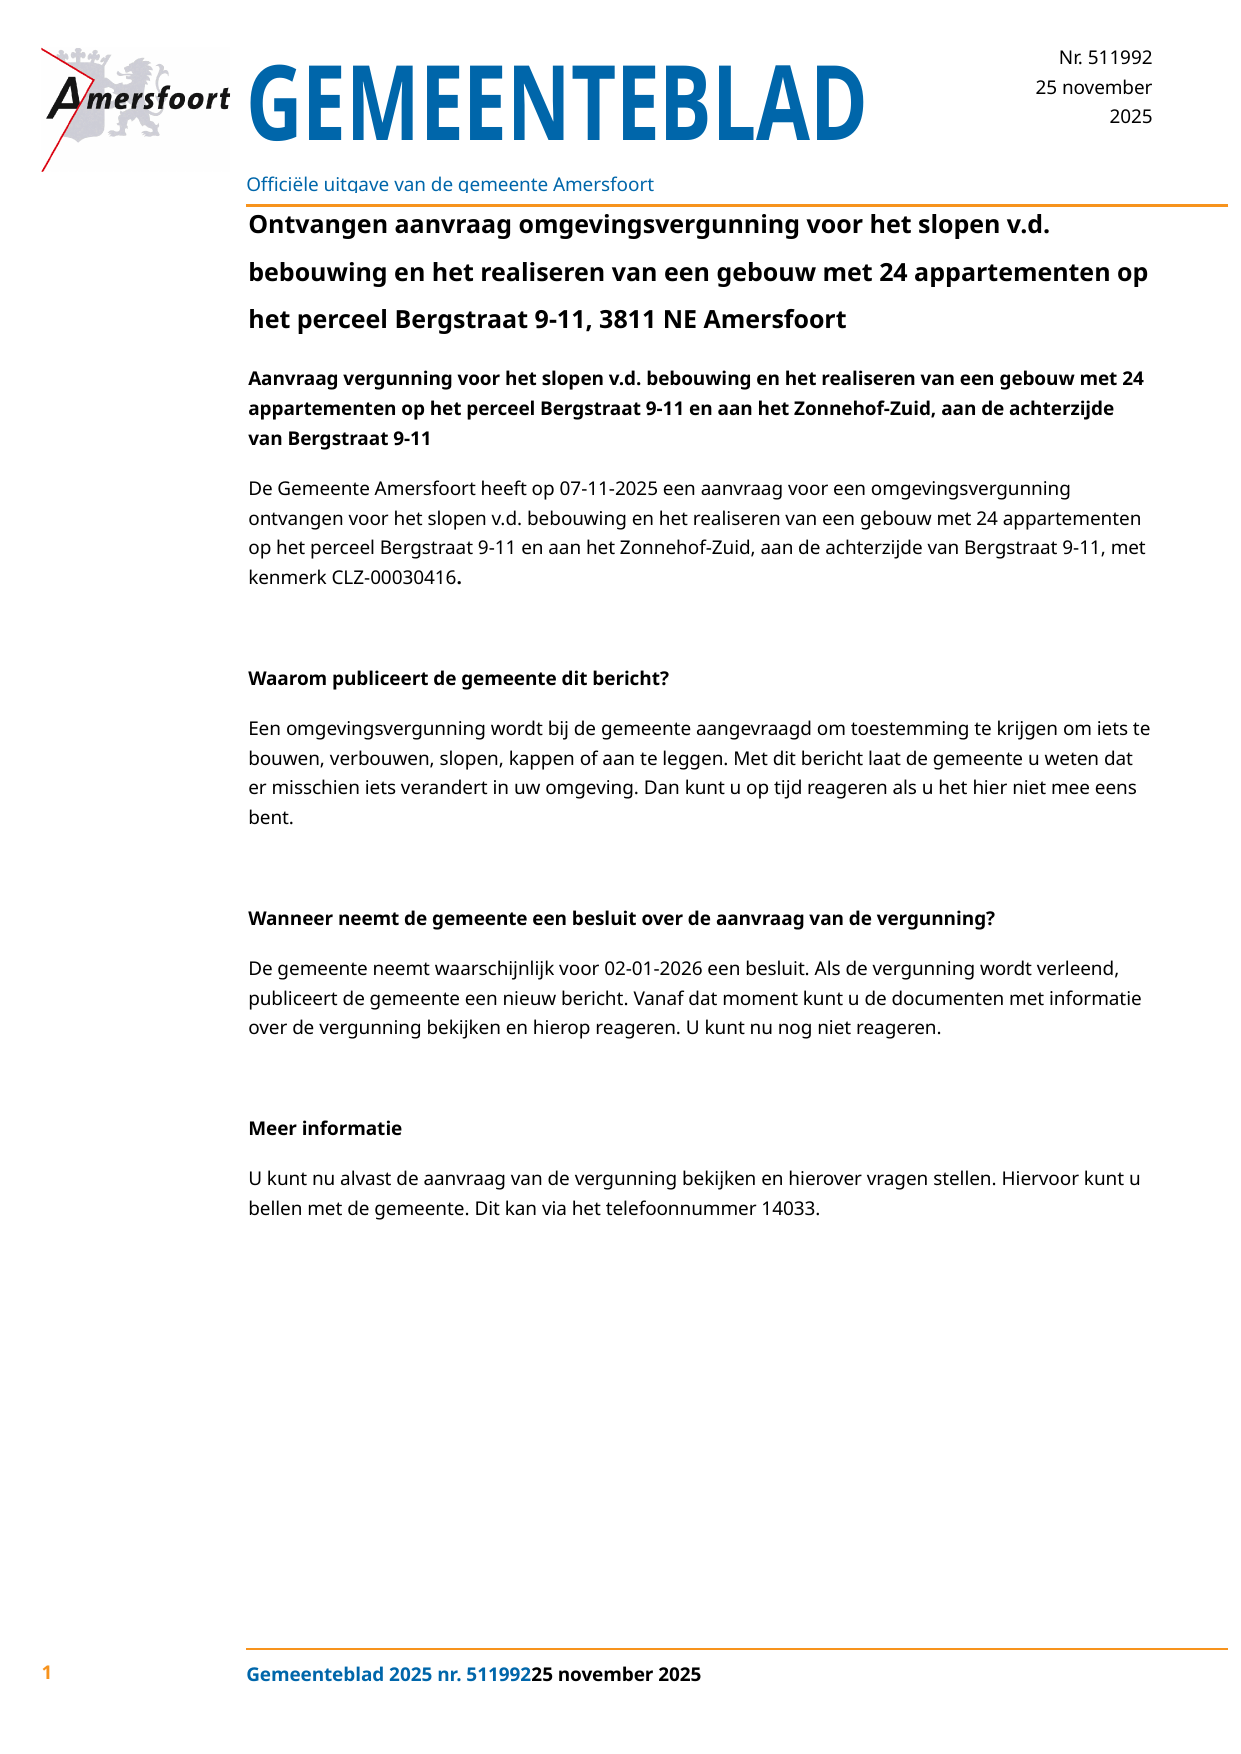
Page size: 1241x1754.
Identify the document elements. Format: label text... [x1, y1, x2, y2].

text U kunt nu alvast de aanvraag van de vergunning bekijken en hierover vragen stellen. Hiervoor kunt u bellen met de gemeente. Dit kan via het telefoonnummer 14033. [248, 1166, 1152, 1221]
text Meer informatie [248, 1115, 1152, 1141]
text Een omgevingsvergunning wordt bij de gemeente aangevraagd om toestemming te krijgen om iets te bouwen, verbouwen, slopen, kappen of aan te leggen. Met dit bericht laat de gemeente u weten dat er misschien iets verandert in uw omgeving. Dan kunt u op tijd reageren als u het hier niet mee eens bent. [248, 715, 1152, 829]
picture [41, 47, 231, 172]
text De gemeente neemt waarschijnlijk voor 02-01-2026 een besluit. Als de vergunning wordt verleend, publiceert de gemeente een nieuw bericht. Vanaf dat moment kunt u de documenten met informatie over de vergunning bekijken en hierop reageren. U kunt nu nog niet reageren. [248, 955, 1152, 1040]
text Aanvraag vergunning voor het slopen v.d. bebouwing en het realiseren van een gebouw met 24 appartementen op het perceel Bergstraat 9-11 en aan het Zonnehof-Zuid, aan de achterzijde van Bergstraat 9-11 [248, 366, 1152, 450]
text Ontvangen aanvraag omgevingsvergunning voor het slopen v.d. bebouwing en het realiseren van een gebouw met 24 appartementen op het perceel Bergstraat 9-11, 3811 NE Amersfoort [248, 207, 1152, 336]
text De Gemeente Amersfoort heeft op 07-11-2025 een aanvraag voor een omgevingsvergunning ontvangen voor het slopen v.d. bebouwing en het realiseren van een gebouw met 24 appartementen op het perceel Bergstraat 9-11 en aan het Zonnehof-Zuid, aan de achterzijde van Bergstraat 9-11, met kenmerk CLZ-00030416. [248, 475, 1152, 589]
text Wanneer neemt de gemeente een besluit over de aanvraag van de vergunning? [248, 905, 1152, 930]
text Waarom publiceert de gemeente dit bericht? [248, 665, 1152, 690]
